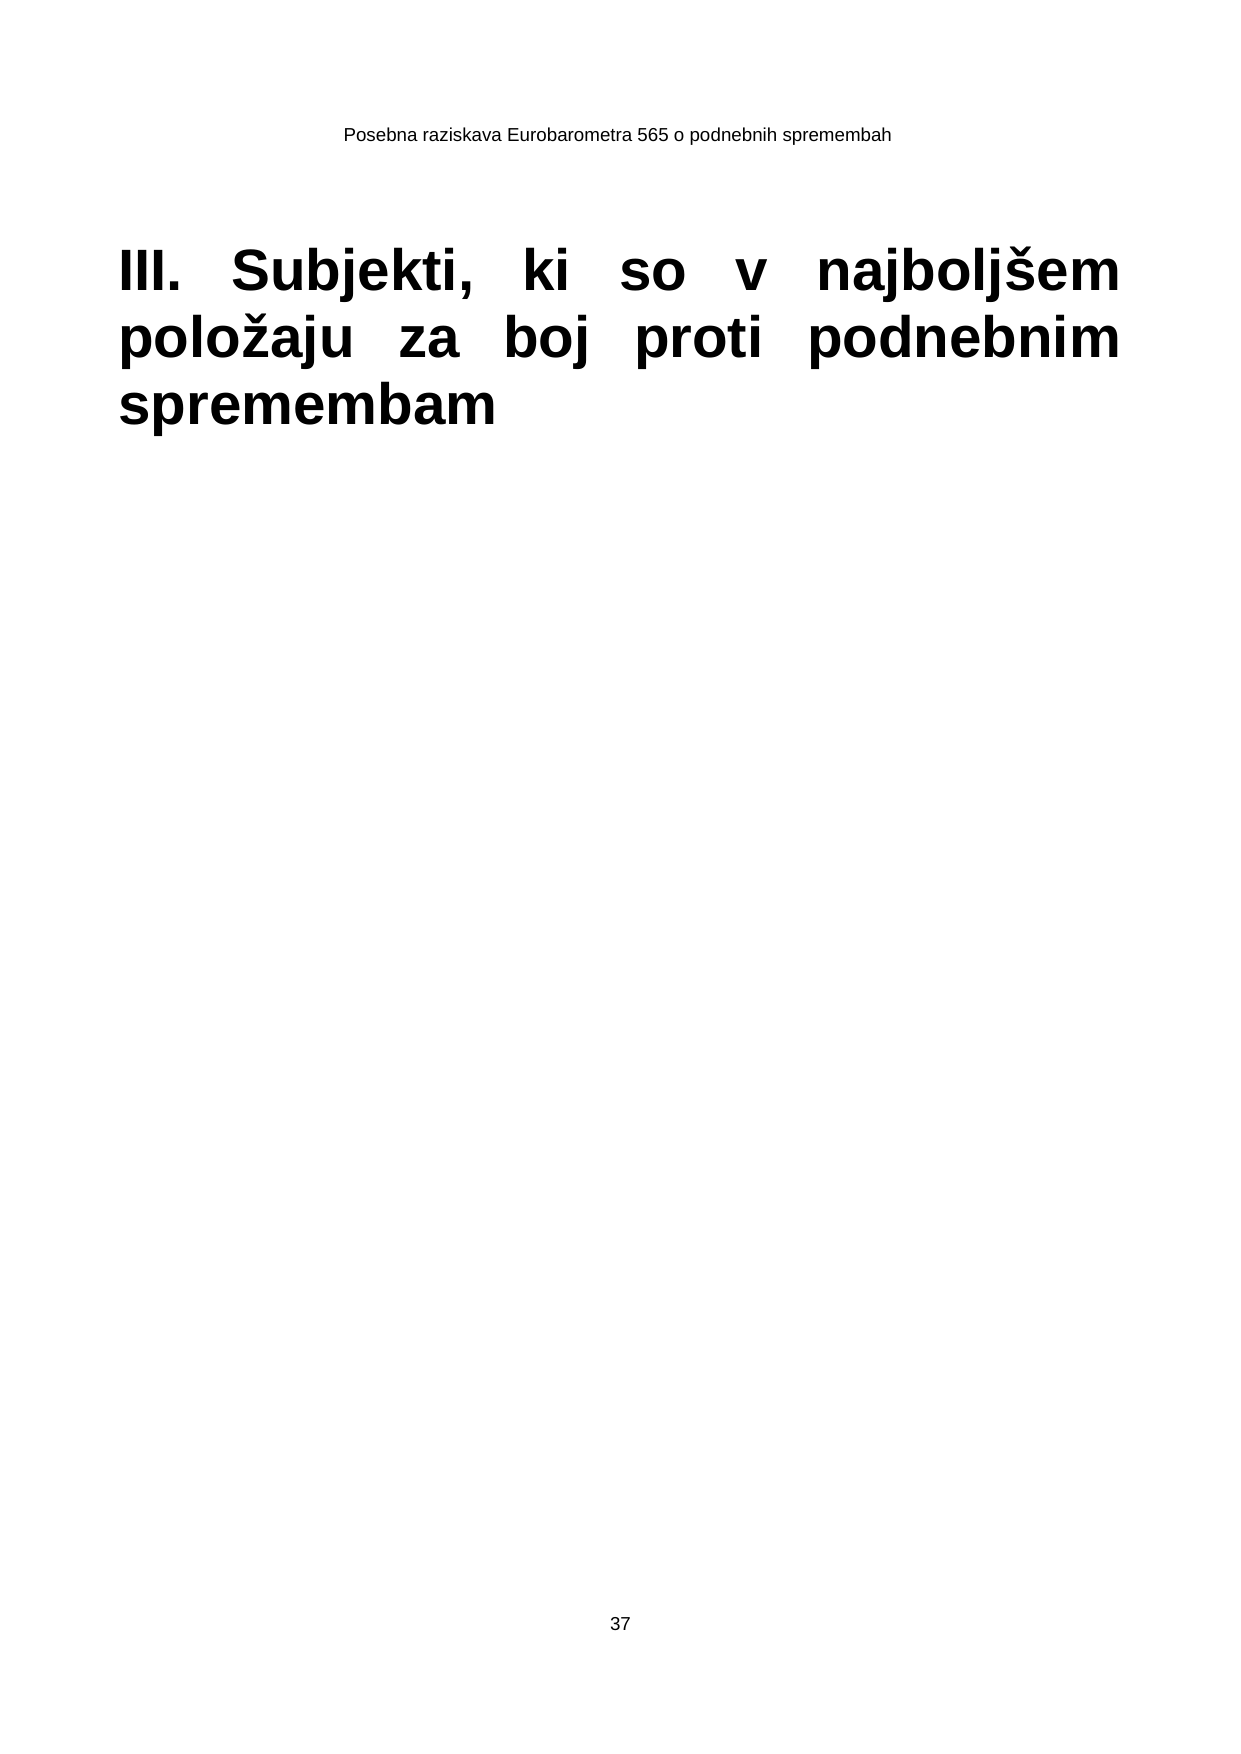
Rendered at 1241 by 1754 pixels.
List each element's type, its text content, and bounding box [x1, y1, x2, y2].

subtitle III. Subjekti, ki so v najboljšem položaju za boj proti podnebnim spremembam [118, 236, 1122, 437]
